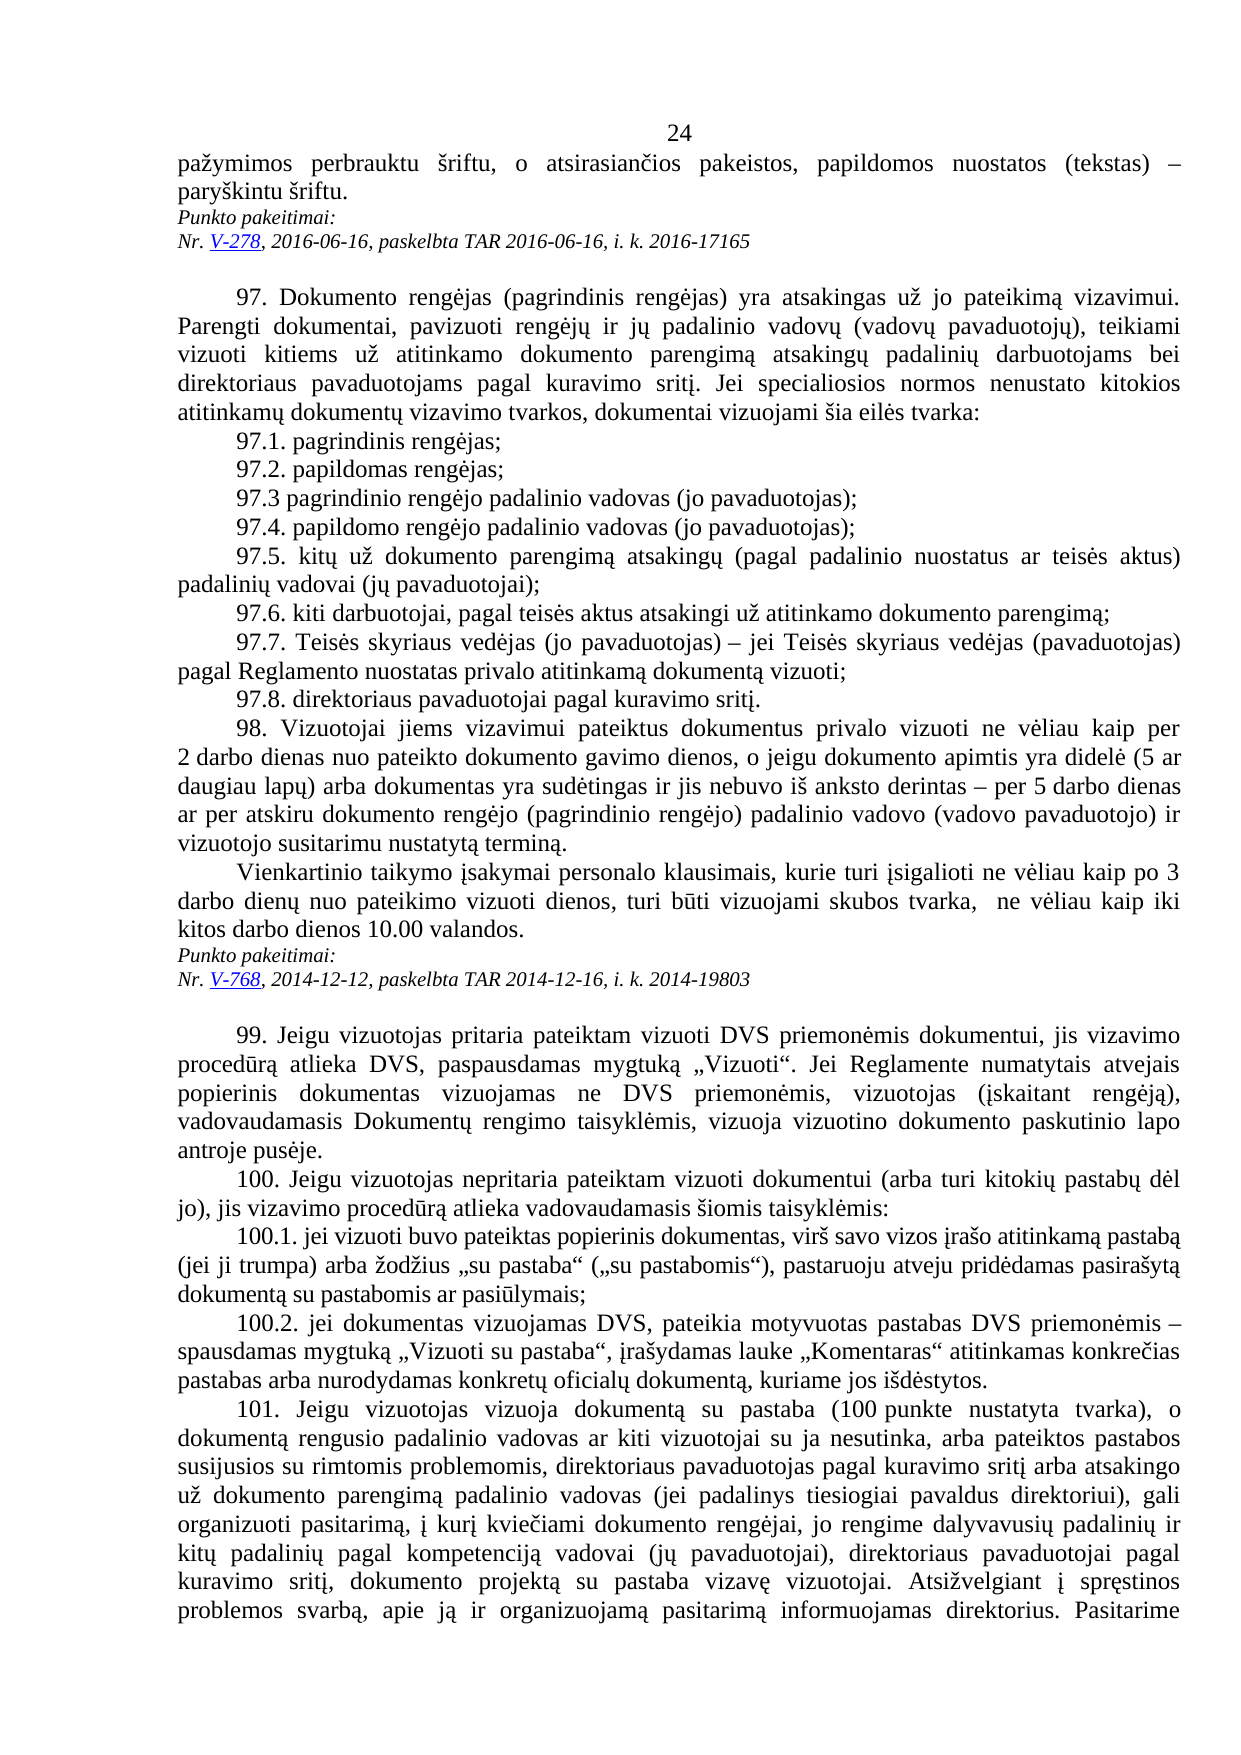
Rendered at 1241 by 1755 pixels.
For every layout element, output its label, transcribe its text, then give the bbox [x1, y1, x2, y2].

text 100.1. jei vizuoti buvo pateiktas popierinis dokumentas, virš savo vizos įrašo atitinkamą pastabą (jei ji trumpa) arba žodžius „su pastaba“ („su pastabomis“), pastaruoju atveju pridėdamas pasirašytą dokumentą su pastabomis ar pasiūlymais; [177, 1221, 1181, 1308]
text 97.5. kitų už dokumento parengimą atsakingų (pagal padalinio nuostatus ar teisės aktus) padalinių vadovai (jų pavaduotojai); [177, 541, 1181, 598]
text 97.4. papildomo rengėjo padalinio vadovas (jo pavaduotojas); [177, 512, 1181, 541]
text Punkto pakeitimai: [177, 205, 1181, 229]
text 97.6. kiti darbuotojai, pagal teisės aktus atsakingi už atitinkamo dokumento parengimą; [177, 598, 1181, 627]
text 101. Jeigu vizuotojas vizuoja dokumentą su pastaba (100 punkte nustatyta tvarka), o dokumentą rengusio padalinio vadovas ar kiti vizuotojai su ja nesutinka, arba pateiktos pastabos susijusios su rimtomis problemomis, direktoriaus pavaduotojas pagal kuravimo sritį arba atsakingo už dokumento parengimą padalinio vadovas (jei padalinys tiesiogiai pavaldus direktoriui), gali organizuoti pasitarimą, į kurį kviečiami dokumento rengėjai, jo rengime dalyvavusių padalinių ir kitų padalinių pagal kompetenciją vadovai (jų pavaduotojai), direktoriaus pavaduotojai pagal kuravimo sritį, dokumento projektą su pastaba vizavę vizuotojai. Atsižvelgiant į spręstinos problemos svarbą, apie ją ir organizuojamą pasitarimą informuojamas direktorius. Pasitarime [177, 1394, 1181, 1624]
text 97.2. papildomas rengėjas; [177, 454, 1181, 483]
text 97.3 pagrindinio rengėjo padalinio vadovas (jo pavaduotojas); [177, 483, 1181, 512]
text pažymimos perbrauktu šriftu, o atsirasiančios pakeistos, papildomos nuostatos (tekstas) – paryškintu šriftu. [177, 148, 1181, 205]
text Vienkartinio taikymo įsakymai personalo klausimais, kurie turi įsigalioti ne vėliau kaip po 3 darbo dienų nuo pateikimo vizuoti dienos, turi būti vizuojami skubos tvarka, ne vėliau kaip iki kitos darbo dienos 10.00 valandos. [177, 857, 1181, 943]
text Nr. V-278, 2016-06-16, paskelbta TAR 2016-06-16, i. k. 2016-17165 [177, 229, 1181, 253]
text 99. Jeigu vizuotojas pritaria pateiktam vizuoti DVS priemonėmis dokumentui, jis vizavimo procedūrą atlieka DVS, paspausdamas mygtuką „Vizuoti“. Jei Reglamente numatytais atvejais popierinis dokumentas vizuojamas ne DVS priemonėmis, vizuotojas (įskaitant rengėją), vadovaudamasis Dokumentų rengimo taisyklėmis, vizuoja vizuotino dokumento paskutinio lapo antroje pusėje. [177, 1020, 1181, 1164]
text 97. Dokumento rengėjas (pagrindinis rengėjas) yra atsakingas už jo pateikimą vizavimui. Parengti dokumentai, pavizuoti rengėjų ir jų padalinio vadovų (vadovų pavaduotojų), teikiami vizuoti kitiems už atitinkamo dokumento parengimą atsakingų padalinių darbuotojams bei direktoriaus pavaduotojams pagal kuravimo sritį. Jei specialiosios normos nenustato kitokios atitinkamų dokumentų vizavimo tvarkos, dokumentai vizuojami šia eilės tvarka: [177, 282, 1181, 426]
text Nr. V-768, 2014-12-12, paskelbta TAR 2014-12-16, i. k. 2014-19803 [177, 967, 1181, 991]
text 97.7. Teisės skyriaus vedėjas (jo pavaduotojas) – jei Teisės skyriaus vedėjas (pavaduotojas) pagal Reglamento nuostatas privalo atitinkamą dokumentą vizuoti; [177, 627, 1181, 684]
text Punkto pakeitimai: [177, 943, 1181, 967]
text 100. Jeigu vizuotojas nepritaria pateiktam vizuoti dokumentui (arba turi kitokių pastabų dėl jo), jis vizavimo procedūrą atlieka vadovaudamasis šiomis taisyklėmis: [177, 1164, 1181, 1221]
text 97.1. pagrindinis rengėjas; [177, 426, 1181, 454]
text 100.2. jei dokumentas vizuojamas DVS, pateikia motyvuotas pastabas DVS priemonėmis – spausdamas mygtuką „Vizuoti su pastaba“, įrašydamas lauke „Komentaras“ atitinkamas konkrečias pastabas arba nurodydamas konkretų oficialų dokumentą, kuriame jos išdėstytos. [177, 1308, 1181, 1394]
text 97.8. direktoriaus pavaduotojai pagal kuravimo sritį. [177, 684, 1181, 713]
text 98. Vizuotojai jiems vizavimui pateiktus dokumentus privalo vizuoti ne vėliau kaip per 2 darbo dienas nuo pateikto dokumento gavimo dienos, o jeigu dokumento apimtis yra didelė (5 ar daugiau lapų) arba dokumentas yra sudėtingas ir jis nebuvo iš anksto derintas – per 5 darbo dienas ar per atskiru dokumento rengėjo (pagrindinio rengėjo) padalinio vadovo (vadovo pavaduotojo) ir vizuotojo susitarimu nustatytą terminą. [177, 713, 1181, 857]
